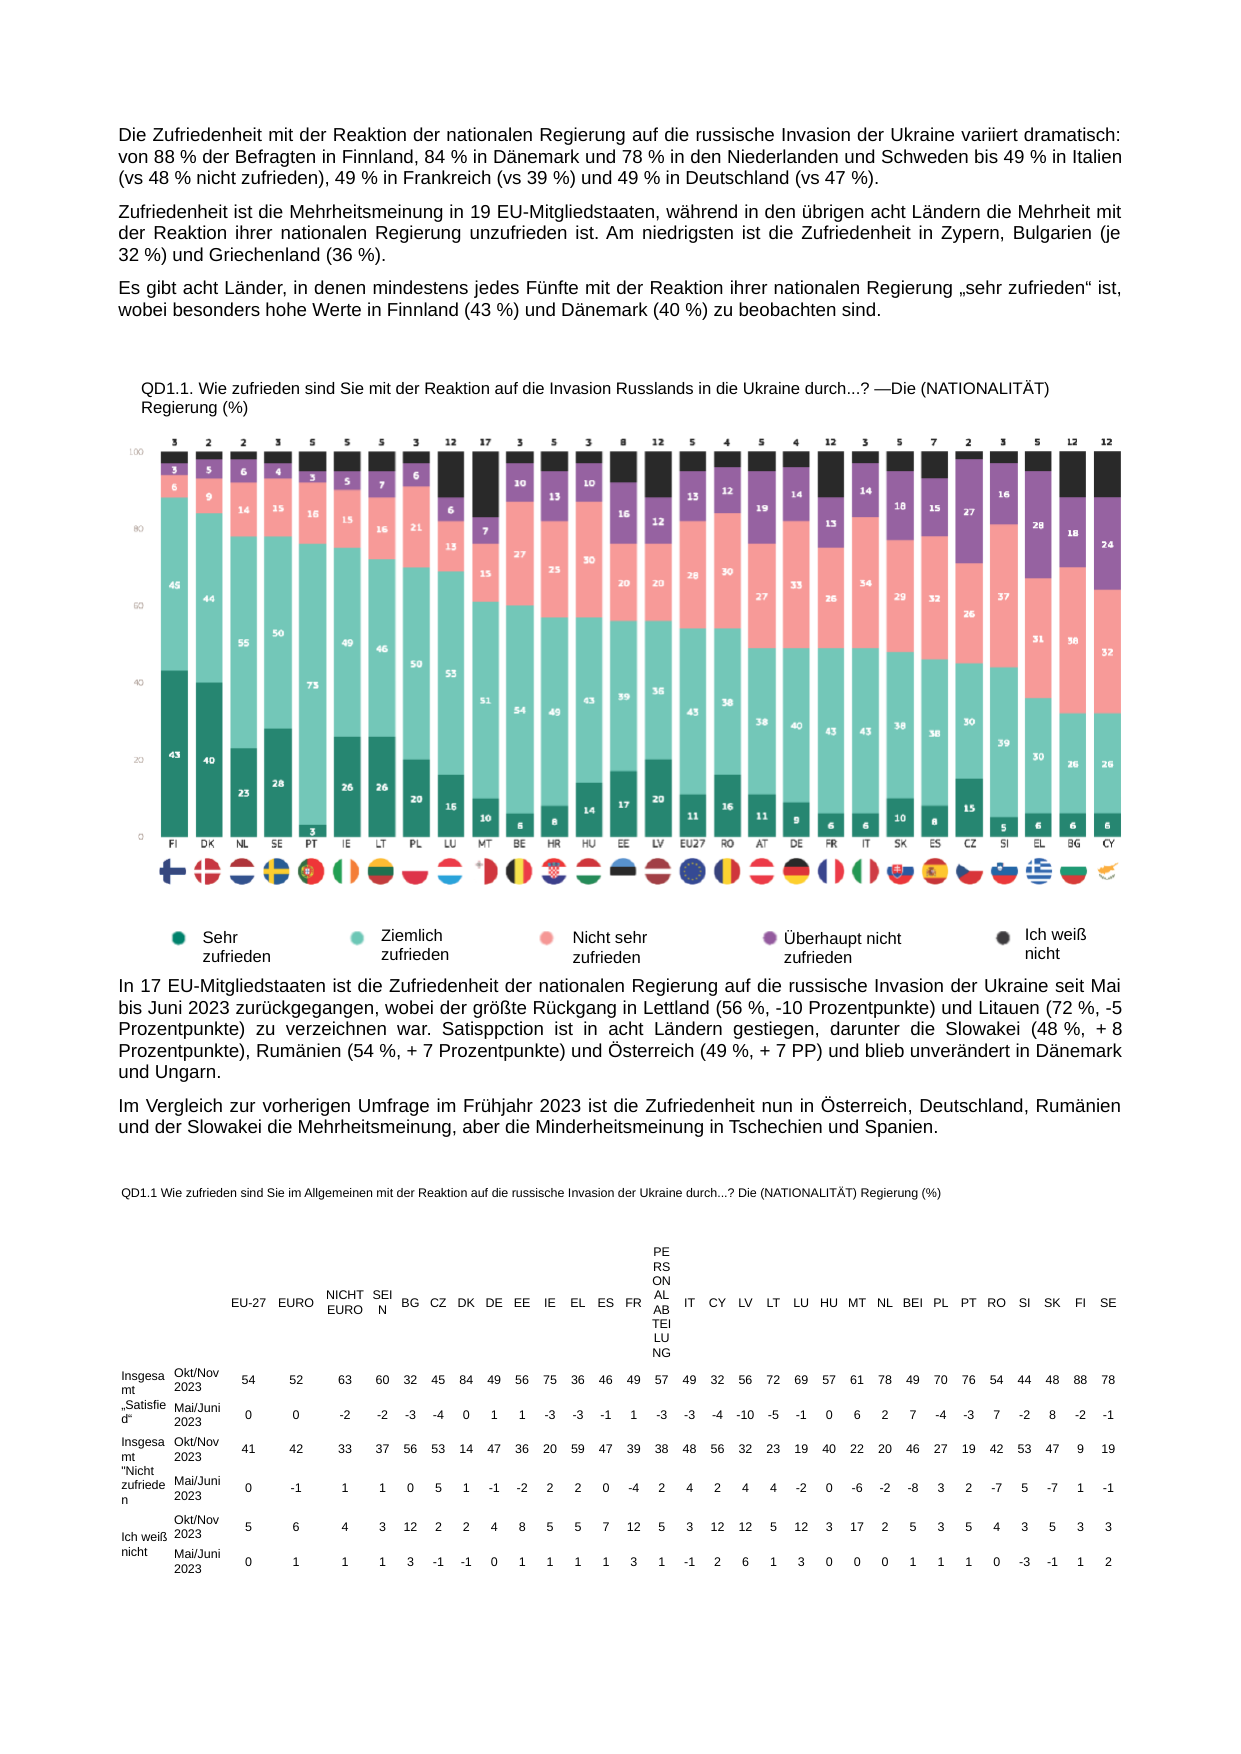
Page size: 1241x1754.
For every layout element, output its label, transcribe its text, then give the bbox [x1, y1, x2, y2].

table_cell -3 [536, 1398, 564, 1432]
table_cell DE [480, 1242, 508, 1363]
table_cell 1 [368, 1544, 396, 1579]
table_cell -2 [321, 1398, 368, 1432]
table_cell -2 [508, 1467, 536, 1510]
table_cell 53 [424, 1432, 452, 1467]
table_cell FR [620, 1242, 647, 1363]
table_cell 45 [424, 1363, 452, 1397]
table_cell 78 [871, 1363, 899, 1397]
table_cell CY [703, 1242, 731, 1363]
table_cell SK [1038, 1242, 1066, 1363]
table_cell 2 [871, 1510, 899, 1544]
table_cell 7 [592, 1510, 619, 1544]
table_cell [321, 1210, 368, 1242]
table_cell [815, 1210, 843, 1242]
table_cell 5 [759, 1510, 787, 1544]
table_cell 5 [424, 1467, 452, 1510]
table_cell 9 [1066, 1432, 1094, 1467]
table_cell -8 [899, 1467, 927, 1510]
table_cell 1 [271, 1544, 321, 1579]
table_cell -6 [843, 1467, 871, 1510]
table_cell 2 [703, 1544, 731, 1579]
table_cell [675, 1210, 703, 1242]
table_cell 36 [508, 1432, 536, 1467]
table_cell MT [843, 1242, 871, 1363]
table_cell [899, 1210, 927, 1242]
table_cell 0 [226, 1544, 271, 1579]
table_cell 84 [452, 1363, 480, 1397]
table_header [1066, 1177, 1094, 1209]
table_cell Okt/Nov 2023 [171, 1510, 226, 1544]
table_cell 1 [321, 1544, 368, 1579]
table_cell 1 [368, 1467, 396, 1510]
table_cell 76 [955, 1363, 982, 1397]
table_cell -2 [871, 1467, 899, 1510]
table_cell 6 [731, 1544, 759, 1579]
table_cell 75 [536, 1363, 564, 1397]
table_cell [396, 1210, 424, 1242]
table_cell -1 [271, 1467, 321, 1510]
table_cell [1010, 1210, 1038, 1242]
table_cell 56 [396, 1432, 424, 1467]
table_cell Insgesamt „Satisfied“ [118, 1363, 171, 1432]
table_cell BEI [899, 1242, 927, 1363]
table_cell 1 [508, 1398, 536, 1432]
table_cell 0 [226, 1398, 271, 1432]
table_cell 1 [452, 1467, 480, 1510]
table_cell -10 [731, 1398, 759, 1432]
table_cell 27 [927, 1432, 954, 1467]
table_cell [955, 1210, 982, 1242]
table_cell [368, 1210, 396, 1242]
table_cell 8 [1038, 1398, 1066, 1432]
table_cell 2 [648, 1467, 675, 1510]
table_cell SEIN [368, 1242, 396, 1363]
table_cell -2 [1066, 1398, 1094, 1432]
table_cell [480, 1210, 508, 1242]
table_header [1038, 1177, 1066, 1209]
table_cell 32 [703, 1363, 731, 1397]
table_cell HU [815, 1242, 843, 1363]
table_cell RO [983, 1242, 1010, 1363]
table_cell 70 [927, 1363, 954, 1397]
table_cell 3 [1066, 1510, 1094, 1544]
table_cell 47 [480, 1432, 508, 1467]
table_cell -1 [452, 1544, 480, 1579]
table_cell -4 [927, 1398, 954, 1432]
table_cell 42 [271, 1432, 321, 1467]
table_cell 5 [564, 1510, 592, 1544]
table_cell 47 [592, 1432, 619, 1467]
table_cell [1038, 1210, 1066, 1242]
table_cell Insgesamt "Nicht zufrieden [118, 1432, 171, 1510]
table_cell 12 [396, 1510, 424, 1544]
table_cell 0 [983, 1544, 1010, 1579]
table_cell ES [592, 1242, 619, 1363]
table_cell [536, 1210, 564, 1242]
table_cell 1 [620, 1398, 647, 1432]
table_cell 1 [564, 1544, 592, 1579]
table_cell 2 [955, 1467, 982, 1510]
table_cell 32 [396, 1363, 424, 1397]
table_cell [1094, 1210, 1122, 1242]
table_cell 52 [271, 1363, 321, 1397]
table_cell 1 [759, 1544, 787, 1579]
table_cell 12 [731, 1510, 759, 1544]
text Im Vergleich zur vorherigen Umfrage im Frühjahr 2023 ist die Zufriedenheit nun in Österreich, Deutschland, Rumänien und der Slowakei die Mehrheitsmeinung, aber die Minderheitsmeinung in Tschechien und Spanien. [118, 1095, 1122, 1138]
text Die Zufriedenheit mit der Reaktion der nationalen Regierung auf die russische Invasion der Ukraine variiert dramatisch: von 88 % der Befragten in Finnland, 84 % in Dänemark und 78 % in den Niederlanden und Schweden bis 49 % in Italien (vs 48 % nicht zufrieden), 49 % in Frankreich (vs 39 %) und 49 % in Deutschland (vs 47 %). [118, 124, 1122, 189]
table_cell CZ [424, 1242, 452, 1363]
table_cell [1066, 1210, 1094, 1242]
table_cell 5 [648, 1510, 675, 1544]
table_cell 1 [955, 1544, 982, 1579]
table_cell 23 [759, 1432, 787, 1467]
table_cell LV [731, 1242, 759, 1363]
table_cell 3 [620, 1544, 647, 1579]
table_cell -5 [759, 1398, 787, 1432]
table_cell 20 [536, 1432, 564, 1467]
table_cell 3 [787, 1544, 815, 1579]
table_cell Mai/Juni 2023 [171, 1398, 226, 1432]
table_cell 1 [592, 1544, 619, 1579]
table_cell 7 [899, 1398, 927, 1432]
table_cell 2 [536, 1467, 564, 1510]
table_cell 2 [564, 1467, 592, 1510]
table_cell [927, 1210, 954, 1242]
table_cell 0 [226, 1467, 271, 1510]
table_cell 1 [648, 1544, 675, 1579]
table_cell 1 [927, 1544, 954, 1579]
table_cell [171, 1210, 226, 1242]
table_cell 5 [955, 1510, 982, 1544]
table_cell -2 [368, 1398, 396, 1432]
table_cell BG [396, 1242, 424, 1363]
table_cell 40 [815, 1432, 843, 1467]
table_cell 46 [592, 1363, 619, 1397]
picture [165, 914, 1013, 970]
table_cell 0 [815, 1398, 843, 1432]
text In 17 EU-Mitgliedstaaten ist die Zufriedenheit der nationalen Regierung auf die russische Invasion der Ukraine seit Mai bis Juni 2023 zurückgegangen, wobei der größte Rückgang in Lettland (56 %, -10 Prozentpunkte) und Litauen (72 %, -5 Prozentpunkte) zu verzeichnen war. Satisppction ist in acht Ländern gestiegen, darunter die Slowakei (48 %, + 8 Prozentpunkte), Rumänien (54 %, + 7 Prozentpunkte) und Österreich (49 %, + 7 PP) und blieb unverändert in Dänemark und Ungarn. [118, 896, 1122, 1083]
table_cell 36 [564, 1363, 592, 1397]
table_cell 56 [703, 1432, 731, 1467]
table_cell FI [1066, 1242, 1094, 1363]
table_cell 49 [899, 1363, 927, 1397]
table_cell 19 [1094, 1432, 1122, 1467]
table_cell 1 [1066, 1544, 1094, 1579]
table_cell 42 [983, 1432, 1010, 1467]
table_cell 3 [927, 1467, 954, 1510]
table_cell -1 [592, 1398, 619, 1432]
table_cell 41 [226, 1432, 271, 1467]
table_cell 8 [508, 1510, 536, 1544]
table_cell EURO [271, 1242, 321, 1363]
table_cell Mai/Juni 2023 [171, 1544, 226, 1579]
table_cell PL [927, 1242, 954, 1363]
table_cell -4 [703, 1398, 731, 1432]
table_header QD1.1 Wie zufrieden sind Sie im Allgemeinen mit der Reaktion auf die russische Invasion der Ukraine durch...? Die (NATIONALITÄT) Regierung (%) [118, 1177, 1038, 1209]
table_cell 22 [843, 1432, 871, 1467]
table_cell [843, 1210, 871, 1242]
table_cell Okt/Nov 2023 [171, 1432, 226, 1467]
table_cell 5 [899, 1510, 927, 1544]
table_cell -4 [424, 1398, 452, 1432]
table_cell 88 [1066, 1363, 1094, 1397]
table_cell -1 [424, 1544, 452, 1579]
table_cell 63 [321, 1363, 368, 1397]
table_cell 12 [787, 1510, 815, 1544]
table_cell [171, 1242, 226, 1363]
table_cell 5 [1038, 1510, 1066, 1544]
table_cell [759, 1210, 787, 1242]
table_cell 2 [452, 1510, 480, 1544]
table_cell LT [759, 1242, 787, 1363]
table_cell [452, 1210, 480, 1242]
table_cell EU-27 [226, 1242, 271, 1363]
table_cell 38 [648, 1432, 675, 1467]
table_cell 1 [508, 1544, 536, 1579]
table_cell 53 [1010, 1432, 1038, 1467]
table_cell 48 [675, 1432, 703, 1467]
table_cell -1 [480, 1467, 508, 1510]
table_cell [564, 1210, 592, 1242]
text In 17 EU-Mitgliedstaaten ist die Zufriedenheit der nationalen Regierung auf die russische Invasion der Ukraine seit Mai bis Juni 2023 zurückgegangen, wobei der größte Rückgang in Lettland (56 %, -10 Prozentpunkte) und Litauen (72 %, -5 Prozentpunkte) zu verzeichnen war. Satisppction ist in acht Ländern gestiegen, darunter die Slowakei (48 %, + 8 Prozentpunkte), Rumänien (54 %, + 7 Prozentpunkte) und Österreich (49 %, + 7 PP) und blieb unverändert in Dänemark und Ungarn. [118, 366, 1122, 434]
table_cell NICHT EURO [321, 1242, 368, 1363]
table_cell 4 [480, 1510, 508, 1544]
table_cell 3 [927, 1510, 954, 1544]
table_cell 3 [368, 1510, 396, 1544]
table_cell Okt/Nov 2023 [171, 1363, 226, 1397]
table_cell 46 [899, 1432, 927, 1467]
table_cell 56 [731, 1363, 759, 1397]
table_cell -1 [787, 1398, 815, 1432]
table_cell 57 [648, 1363, 675, 1397]
table_cell 1 [899, 1544, 927, 1579]
table_cell Mai/Juni 2023 [171, 1467, 226, 1510]
table_cell [508, 1210, 536, 1242]
table_cell IE [536, 1242, 564, 1363]
table_cell 14 [452, 1432, 480, 1467]
table_cell [731, 1210, 759, 1242]
table_cell 0 [815, 1467, 843, 1510]
table_cell 0 [592, 1467, 619, 1510]
table_cell 12 [620, 1510, 647, 1544]
table_cell 33 [321, 1432, 368, 1467]
table_cell -3 [564, 1398, 592, 1432]
table_cell 0 [815, 1544, 843, 1579]
table_cell -3 [955, 1398, 982, 1432]
table_cell -1 [1094, 1467, 1122, 1510]
table_cell 37 [368, 1432, 396, 1467]
table_cell -7 [983, 1467, 1010, 1510]
table_cell 17 [843, 1510, 871, 1544]
table_cell 5 [1010, 1467, 1038, 1510]
table_cell 47 [1038, 1432, 1066, 1467]
table_cell 49 [675, 1363, 703, 1397]
table_cell [118, 1242, 171, 1363]
table_cell DK [452, 1242, 480, 1363]
table_cell 0 [396, 1467, 424, 1510]
table_cell 2 [871, 1398, 899, 1432]
table_cell 61 [843, 1363, 871, 1397]
table_cell -1 [675, 1544, 703, 1579]
table_cell 20 [871, 1432, 899, 1467]
table_cell IT [675, 1242, 703, 1363]
table_cell [983, 1210, 1010, 1242]
table_cell EE [508, 1242, 536, 1363]
table_cell -4 [620, 1467, 647, 1510]
text Es gibt acht Länder, in denen mindestens jedes Fünfte mit der Reaktion ihrer nationalen Regierung „sehr zufrieden“ ist, wobei besonders hohe Werte in Finnland (43 %) und Dänemark (40 %) zu beobachten sind. [118, 277, 1122, 320]
table_cell SE [1094, 1242, 1122, 1363]
table_cell 5 [536, 1510, 564, 1544]
table_cell 6 [843, 1398, 871, 1432]
table_cell 56 [508, 1363, 536, 1397]
table_cell 72 [759, 1363, 787, 1397]
table_cell -3 [396, 1398, 424, 1432]
table_cell 3 [396, 1544, 424, 1579]
table_cell 69 [787, 1363, 815, 1397]
table_cell [787, 1210, 815, 1242]
table_cell 59 [564, 1432, 592, 1467]
table_cell PT [955, 1242, 982, 1363]
table_cell 19 [787, 1432, 815, 1467]
table_cell [592, 1210, 619, 1242]
table_cell -3 [648, 1398, 675, 1432]
table_cell 12 [703, 1510, 731, 1544]
table_cell Ich weiß nicht [118, 1510, 171, 1579]
table_cell LU [787, 1242, 815, 1363]
table_cell 2 [1094, 1544, 1122, 1579]
table_cell 44 [1010, 1363, 1038, 1397]
table_cell 49 [620, 1363, 647, 1397]
table_cell EL [564, 1242, 592, 1363]
table_cell 5 [226, 1510, 271, 1544]
table_cell 1 [321, 1467, 368, 1510]
table_cell [271, 1210, 321, 1242]
table_cell 48 [1038, 1363, 1066, 1397]
table_cell 2 [703, 1467, 731, 1510]
table_cell 1 [1066, 1467, 1094, 1510]
table_cell SI [1010, 1242, 1038, 1363]
table_cell 4 [731, 1467, 759, 1510]
table_cell NL [871, 1242, 899, 1363]
table_cell 4 [983, 1510, 1010, 1544]
table_cell -7 [1038, 1467, 1066, 1510]
table_cell 4 [675, 1467, 703, 1510]
table_cell -2 [1010, 1398, 1038, 1432]
table_cell [226, 1210, 271, 1242]
table_cell 2 [424, 1510, 452, 1544]
table_cell 3 [815, 1510, 843, 1544]
table_cell 0 [271, 1398, 321, 1432]
table_header [1094, 1177, 1122, 1209]
table_cell 60 [368, 1363, 396, 1397]
table_cell [648, 1210, 675, 1242]
table_cell 0 [843, 1544, 871, 1579]
table_cell 1 [536, 1544, 564, 1579]
table_cell 54 [226, 1363, 271, 1397]
table_cell 3 [675, 1510, 703, 1544]
table_cell 19 [955, 1432, 982, 1467]
table_cell 0 [452, 1398, 480, 1432]
table_cell 49 [480, 1363, 508, 1397]
table_cell 39 [620, 1432, 647, 1467]
table_cell PERSONALABTEILUNG [648, 1242, 675, 1363]
table_cell 1 [480, 1398, 508, 1432]
table_cell [620, 1210, 647, 1242]
table_cell 4 [759, 1467, 787, 1510]
text Zufriedenheit ist die Mehrheitsmeinung in 19 EU-Mitgliedstaaten, während in den übrigen acht Ländern die Mehrheit mit der Reaktion ihrer nationalen Regierung unzufrieden ist. Am niedrigsten ist die Zufriedenheit in Zypern, Bulgarien (je 32 %) und Griechenland (36 %). [118, 201, 1122, 265]
table_cell 32 [731, 1432, 759, 1467]
table_cell [871, 1210, 899, 1242]
table_cell [703, 1210, 731, 1242]
table_cell 6 [271, 1510, 321, 1544]
table_cell 3 [1094, 1510, 1122, 1544]
table_cell 78 [1094, 1363, 1122, 1397]
table_cell -2 [787, 1467, 815, 1510]
table_cell 0 [871, 1544, 899, 1579]
table_cell 7 [983, 1398, 1010, 1432]
table_cell 0 [480, 1544, 508, 1579]
table_cell -1 [1094, 1398, 1122, 1432]
table_cell [118, 1210, 171, 1242]
table_cell 4 [321, 1510, 368, 1544]
table_cell [424, 1210, 452, 1242]
picture [118, 434, 1135, 896]
table_cell -3 [675, 1398, 703, 1432]
table_cell -1 [1038, 1544, 1066, 1579]
table_cell -3 [1010, 1544, 1038, 1579]
table_cell 57 [815, 1363, 843, 1397]
table_cell 54 [983, 1363, 1010, 1397]
table_cell 3 [1010, 1510, 1038, 1544]
